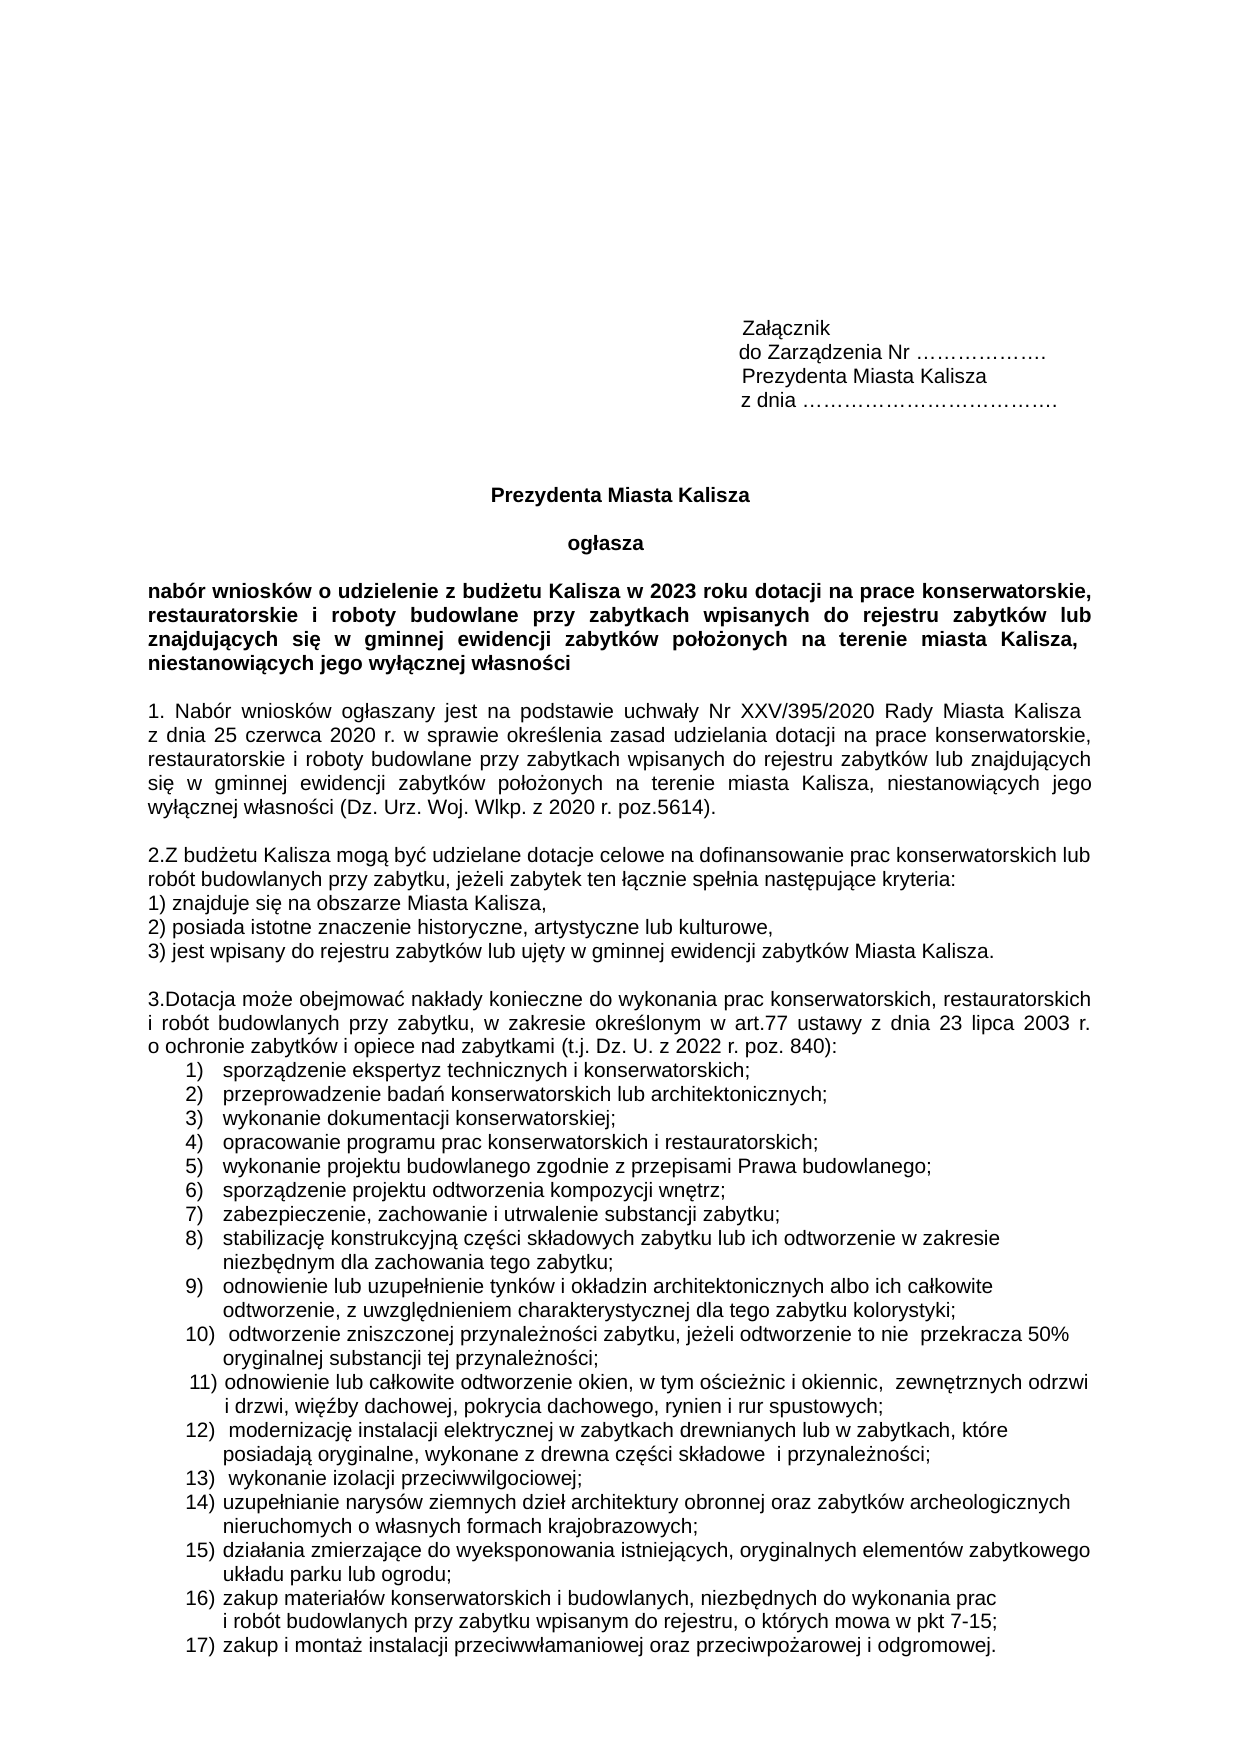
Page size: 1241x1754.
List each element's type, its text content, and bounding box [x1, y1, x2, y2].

list opracowanie programu prac konserwatorskich i restauratorskich; [185, 1130, 1093, 1154]
list wykonanie izolacji przeciwwilgociowej; [185, 1466, 1093, 1489]
list zabezpieczenie, zachowanie i utrwalenie substancji zabytku; [185, 1202, 1093, 1226]
text 1. Nabór wniosków ogłaszany jest na podstawie uchwały Nr XXV/395/2020 Rady Miasta Kalisza z dnia 25 czerwca 2020 r. w sprawie określenia zasad udzielania dotacji na prace konserwatorskie, restauratorskie i roboty budowlane przy zabytkach wpisanych do rejestru zabytków lub znajdujących się w gminnej ewidencji zabytków położonych na terenie miasta Kalisza, niestanowiących jego wyłącznej własności (Dz. Urz. Woj. Wlkp. z 2020 r. poz.5614). [148, 699, 1093, 819]
text do Zarządzenia Nr ………………. Prezydenta Miasta Kalisza [148, 339, 1093, 387]
list uzupełnianie narysów ziemnych dzieł architektury obronnej oraz zabytków archeologicznych nieruchomych o własnych formach krajobrazowych; [185, 1489, 1093, 1537]
list wykonanie projektu budowlanego zgodnie z przepisami Prawa budowlanego; [185, 1154, 1093, 1178]
list wykonanie dokumentacji konserwatorskiej; [185, 1106, 1093, 1130]
list modernizację instalacji elektrycznej w zabytkach drewnianych lub w zabytkach, które posiadają oryginalne, wykonane z drewna części składowe i przynależności; [185, 1418, 1093, 1466]
list sporządzenie projektu odtworzenia kompozycji wnętrz; [185, 1178, 1093, 1202]
list przeprowadzenie badań konserwatorskich lub architektonicznych; [185, 1082, 1093, 1106]
text z dnia ………………………………. [148, 387, 1093, 411]
text 2.Z budżetu Kalisza mogą być udzielane dotacje celowe na dofinansowanie prac konserwatorskich lub robót budowlanych przy zabytku, jeżeli zabytek ten łącznie spełnia następujące kryteria: 1) znajduje się na obszarze Miasta Kalisza, 2) posiada istotne znaczenie historyczne, artystyczne lub kulturowe, 3) jest wpisany do rejestru zabytków lub ujęty w gminnej ewidencji zabytków Miasta Kalisza. [148, 843, 1093, 962]
list odtworzenie zniszczonej przynależności zabytku, jeżeli odtworzenie to nie przekracza 50% oryginalnej substancji tej przynależności; [185, 1322, 1093, 1370]
list stabilizację konstrukcyjną części składowych zabytku lub ich odtworzenie w zakresie niezbędnym dla zachowania tego zabytku; [185, 1226, 1093, 1274]
list zakup materiałów konserwatorskich i budowlanych, niezbędnych do wykonania prac i robót budowlanych przy zabytku wpisanym do rejestru, o których mowa w pkt 7-15; [185, 1585, 1093, 1633]
text ogłasza [148, 531, 1093, 555]
list działania zmierzające do wyeksponowania istniejących, oryginalnych elementów zabytkowego układu parku lub ogrodu; [185, 1537, 1093, 1585]
list odnowienie lub uzupełnienie tynków i okładzin architektonicznych albo ich całkowite odtworzenie, z uwzględnieniem charakterystycznej dla tego zabytku kolorystyki; [185, 1274, 1093, 1322]
text nabór wniosków o udzielenie z budżetu Kalisza w 2023 roku dotacji na prace konserwatorskie, restauratorskie i roboty budowlane przy zabytkach wpisanych do rejestru zabytków lub znajdujących się w gminnej ewidencji zabytków położonych na terenie miasta Kalisza, niestanowiących jego wyłącznej własności [148, 579, 1093, 675]
text Załącznik [148, 316, 1093, 339]
list sporządzenie ekspertyz technicznych i konserwatorskich; [185, 1058, 1093, 1082]
list odnowienie lub całkowite odtworzenie okien, w tym ościeżnic i okiennic, zewnętrznych odrzwi i drzwi, więźby dachowej, pokrycia dachowego, rynien i rur spustowych; [189, 1370, 1093, 1418]
text 3.Dotacja może obejmować nakłady konieczne do wykonania prac konserwatorskich, restauratorskich i robót budowlanych przy zabytku, w zakresie określonym w art.77 ustawy z dnia 23 lipca 2003 r. o ochronie zabytków i opiece nad zabytkami (t.j. Dz. U. z 2022 r. poz. 840): [148, 986, 1093, 1058]
list zakup i montaż instalacji przeciwwłamaniowej oraz przeciwpożarowej i odgromowej. [185, 1633, 1093, 1657]
text Prezydenta Miasta Kalisza [148, 483, 1093, 507]
